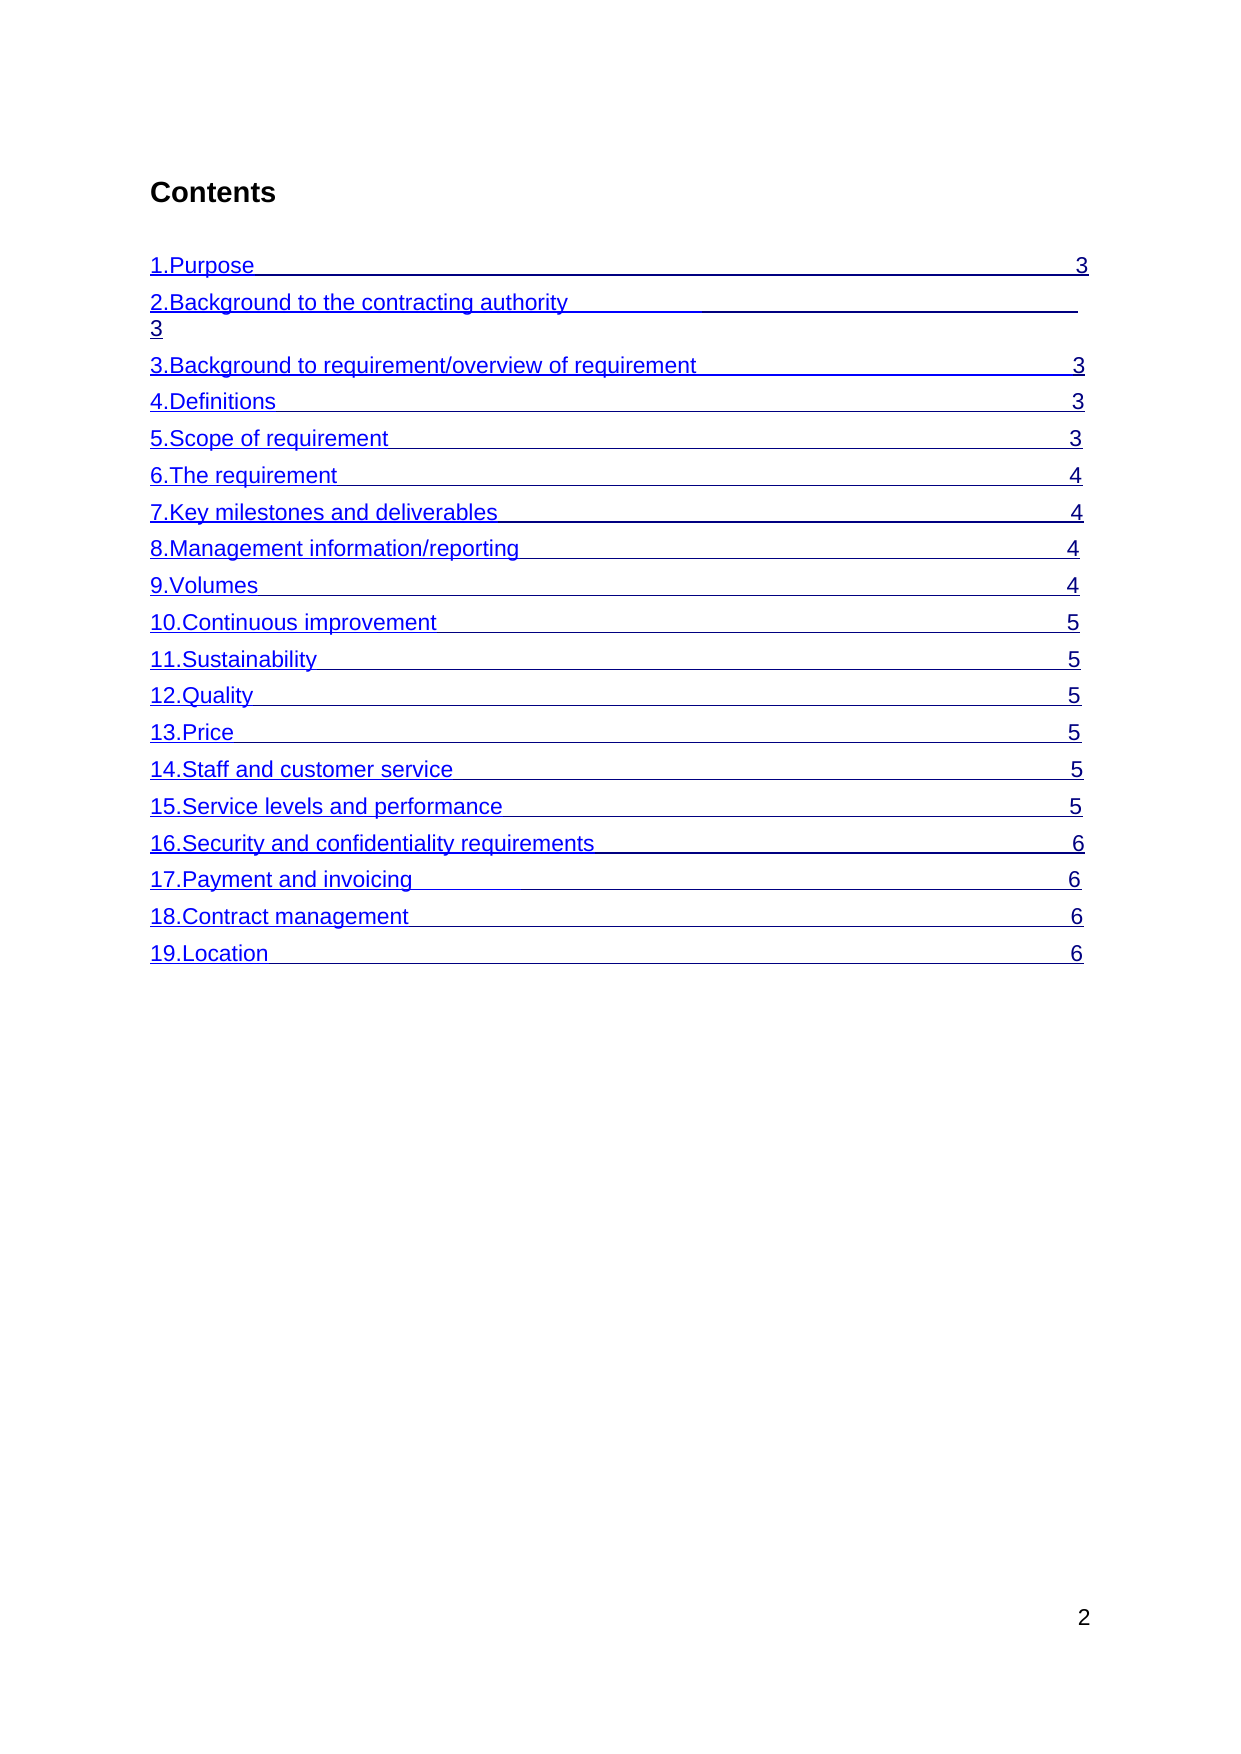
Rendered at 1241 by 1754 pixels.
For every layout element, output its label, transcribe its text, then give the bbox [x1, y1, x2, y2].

text 8.Management information/reporting 4 [150, 535, 1090, 562]
text 5.Scope of requirement 3 [150, 425, 1090, 451]
text 19.Location 6 [150, 940, 1090, 966]
text 4.Definitions 3 [150, 388, 1090, 415]
text 18.Contract management 6 [150, 903, 1090, 929]
text 6.The requirement 4 [150, 462, 1090, 488]
subtitle Contents [150, 175, 1090, 208]
text 3.Background to requirement/overview of requirement 3 [150, 352, 1090, 378]
text 15.Service levels and performance 5 [150, 793, 1090, 819]
text 17.Payment and invoicing 6 [150, 866, 1090, 893]
text 12.Quality 5 [150, 682, 1090, 709]
text 13.Price 5 [150, 719, 1090, 746]
text 11.Sustainability 5 [150, 646, 1090, 672]
text 1.Purpose 3 [150, 252, 1090, 278]
text 7.Key milestones and deliverables 4 [150, 499, 1090, 525]
text 10.Continuous improvement 5 [150, 609, 1090, 635]
text 2.Background to the contracting authority 3 [150, 288, 1090, 341]
text 14.Staff and customer service 5 [150, 756, 1090, 782]
text 9.Volumes 4 [150, 572, 1090, 598]
text 16.Security and confidentiality requirements 6 [150, 829, 1090, 856]
